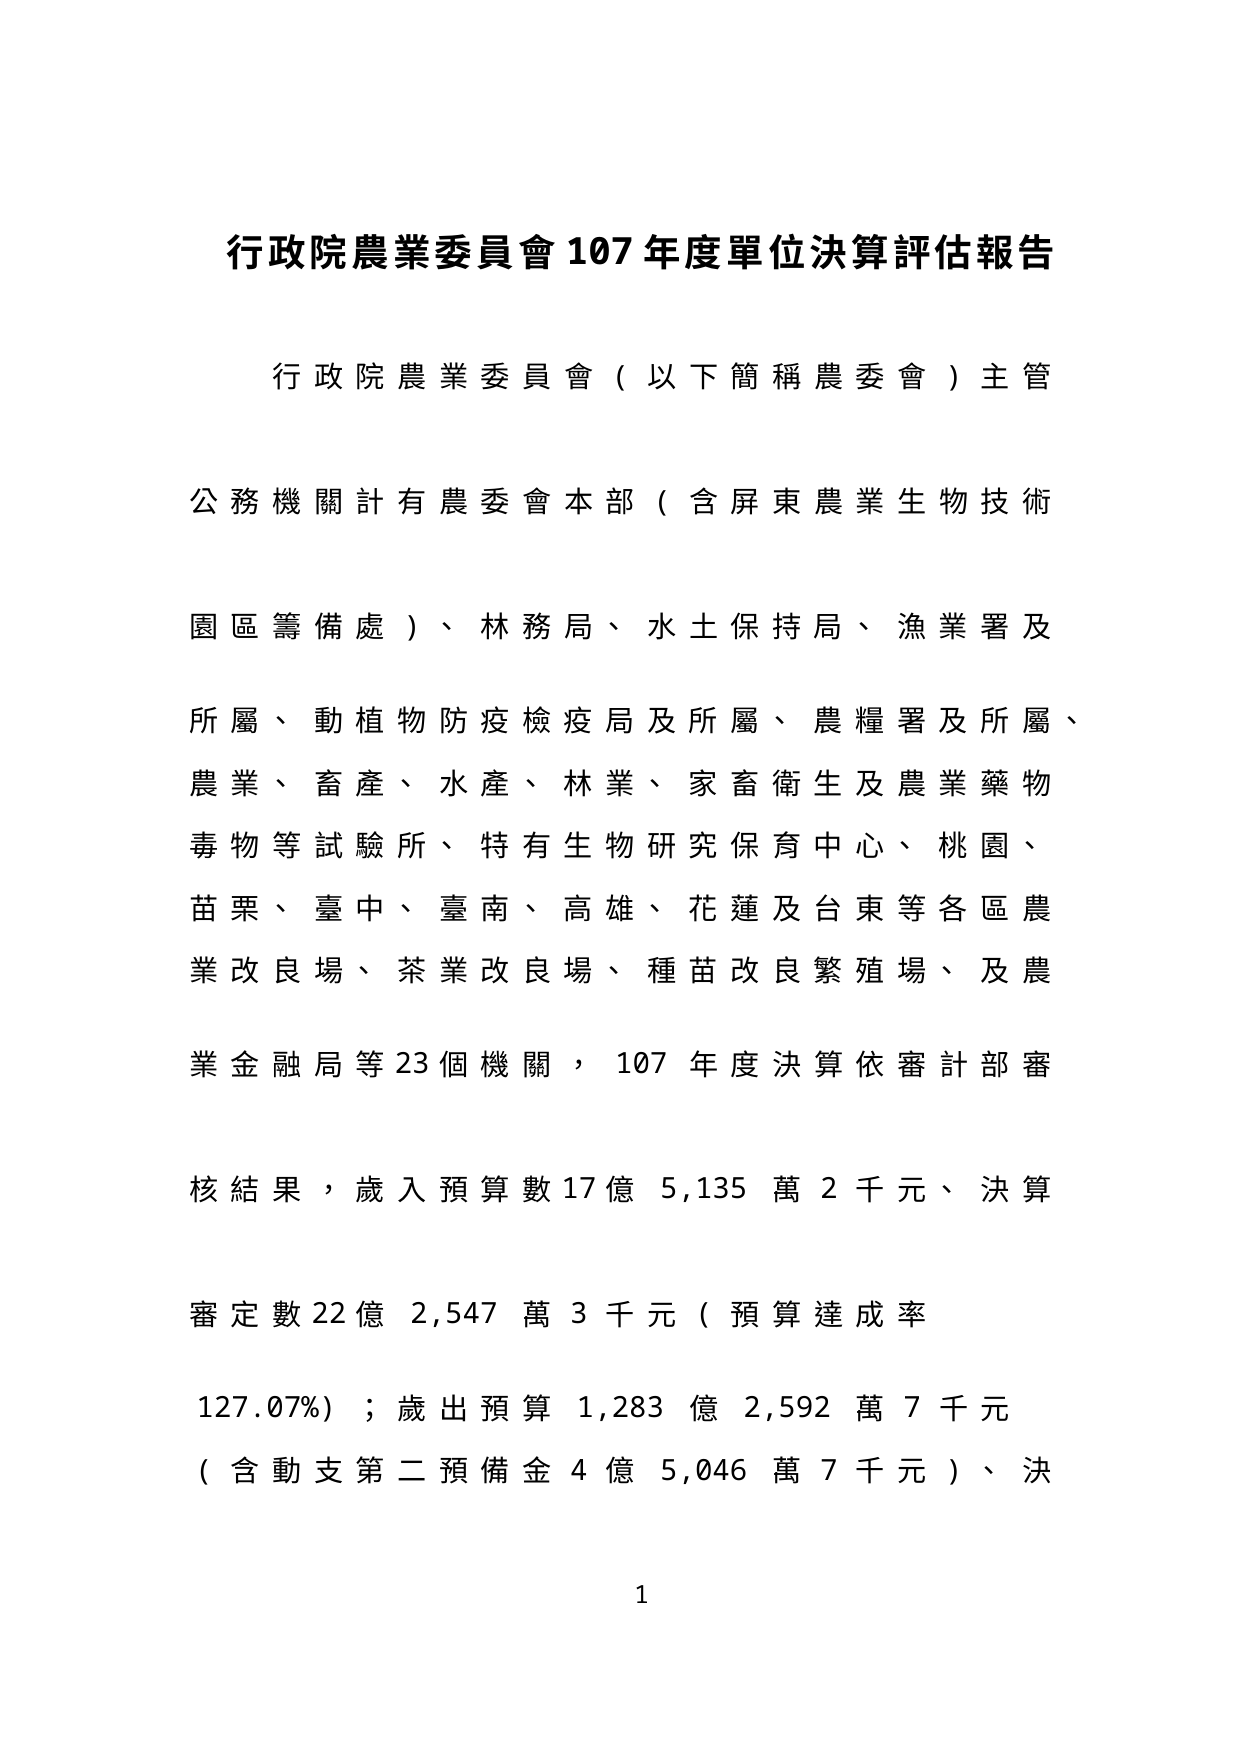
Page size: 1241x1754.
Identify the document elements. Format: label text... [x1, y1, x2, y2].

text 行政院農業委員會107年度單位決算評估報告 [183, 177, 1058, 302]
text 行政院農業委員會(以下簡稱農委會)主管公務機關計有農委會本部(含屏東農業生物技術園區籌備處)、林務局、水土保持局、漁業署及所屬、動植物防疫檢疫局及所屬、農糧署及所屬、農業、畜產、水產、林業、家畜衛生及農業藥物毒物等試驗所、特有生物研究保育中心、桃園、苗栗、臺中、臺南、高雄、花蓮及台東等各區農業改良場、茶業改良場、種苗改良繁殖場、及農業金融局等23個機關，107年度決算依審計部審核結果，歲入預算數17億5,135萬2千元、決算審定數22億2,547萬3千元(預算達成率127.07%)；歲出預算1,283億2,592萬7千元(含動支第二預備金4億5,046萬7千元)、決算審定數1,276億1,619萬9千元(預算執行率99.45%)。謹就農委會主管107年度單位決算評析如下： [183, 302, 1058, 1490]
